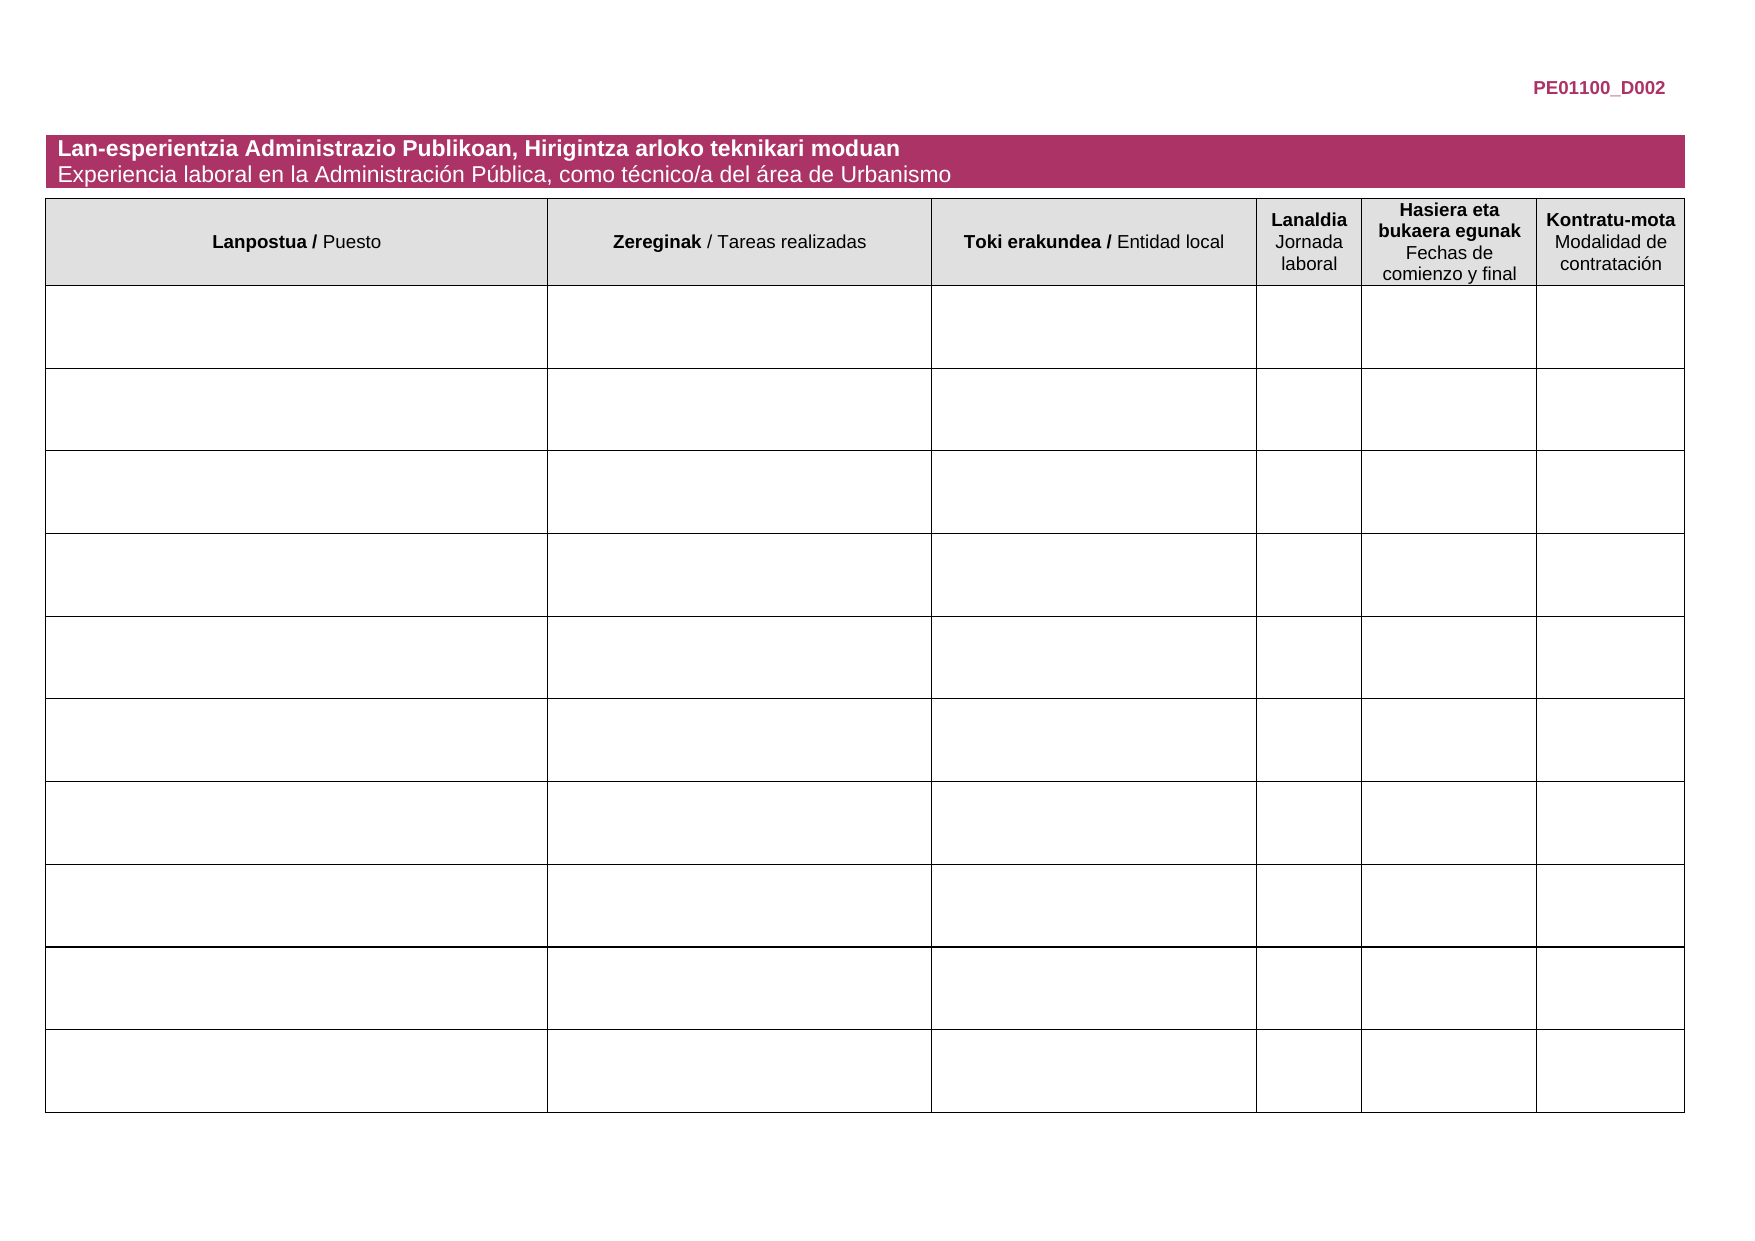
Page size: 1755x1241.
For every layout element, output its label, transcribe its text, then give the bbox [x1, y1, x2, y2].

table_cell [548, 699, 931, 781]
table_cell [548, 948, 931, 1029]
table_cell [548, 617, 931, 698]
table_cell [1537, 617, 1684, 698]
table_cell [1257, 617, 1361, 698]
table_cell [1257, 534, 1361, 616]
table_cell [1537, 451, 1684, 533]
table_cell [932, 699, 1256, 781]
table_cell [1362, 451, 1536, 533]
table_cell [1537, 369, 1684, 450]
table_cell [1257, 286, 1361, 367]
table_header Toki erakundea / Entidad local [932, 199, 1256, 285]
table_cell [932, 451, 1256, 533]
table_cell [46, 369, 547, 450]
table_cell [932, 1030, 1256, 1112]
table_cell [1362, 286, 1536, 367]
table_cell [932, 782, 1256, 864]
table_cell [1362, 617, 1536, 698]
table_cell [46, 617, 547, 698]
table_cell [1257, 782, 1361, 864]
table_cell [1257, 1030, 1361, 1112]
table_header Zereginak / Tareas realizadas [548, 199, 931, 285]
table_cell [1362, 865, 1536, 946]
table_cell [1362, 1030, 1536, 1112]
table_cell [1362, 534, 1536, 616]
table_cell [1537, 699, 1684, 781]
table_cell [46, 534, 547, 616]
table_cell [1362, 699, 1536, 781]
table_cell [1257, 369, 1361, 450]
table_cell [932, 948, 1256, 1029]
table_cell [1537, 1030, 1684, 1112]
table_header Hasiera eta bukaera egunak Fechas de comienzo y final [1362, 199, 1536, 285]
table_cell [1362, 782, 1536, 864]
table_cell [1537, 286, 1684, 367]
table_cell [46, 699, 547, 781]
table_cell [932, 369, 1256, 450]
table_cell [548, 369, 931, 450]
table_cell [1537, 534, 1684, 616]
table_cell [548, 286, 931, 367]
table_header Lan-esperientzia Administrazio Publikoan, Hirigintza arloko teknikari moduan Experiencia laboral en la Administración Pública, como técnico/a del área de Urbanismo [46, 135, 1685, 188]
table_cell [46, 286, 547, 367]
table_cell [1362, 948, 1536, 1029]
table_cell [1537, 948, 1684, 1029]
table_cell [548, 1030, 931, 1112]
table_cell [548, 451, 931, 533]
table_cell [932, 617, 1256, 698]
table_cell [932, 534, 1256, 616]
table_cell [1537, 782, 1684, 864]
table_cell [932, 865, 1256, 946]
table_cell [46, 948, 547, 1029]
table_cell [548, 865, 931, 946]
table_cell [932, 286, 1256, 367]
table_header Lanpostua / Puesto [46, 199, 547, 285]
table_cell [46, 782, 547, 864]
table_cell [46, 1030, 547, 1112]
table_header Kontratu-mota Modalidad de contratación [1537, 199, 1684, 285]
table_cell [548, 782, 931, 864]
table_cell [1257, 699, 1361, 781]
table_cell [1257, 865, 1361, 946]
table_cell [1257, 948, 1361, 1029]
table_cell [1257, 451, 1361, 533]
table_header Lanaldia Jornada laboral [1257, 199, 1361, 285]
table_cell [1537, 865, 1684, 946]
table_cell [1362, 369, 1536, 450]
table_cell [46, 451, 547, 533]
table_cell [548, 534, 931, 616]
table_cell [46, 865, 547, 946]
